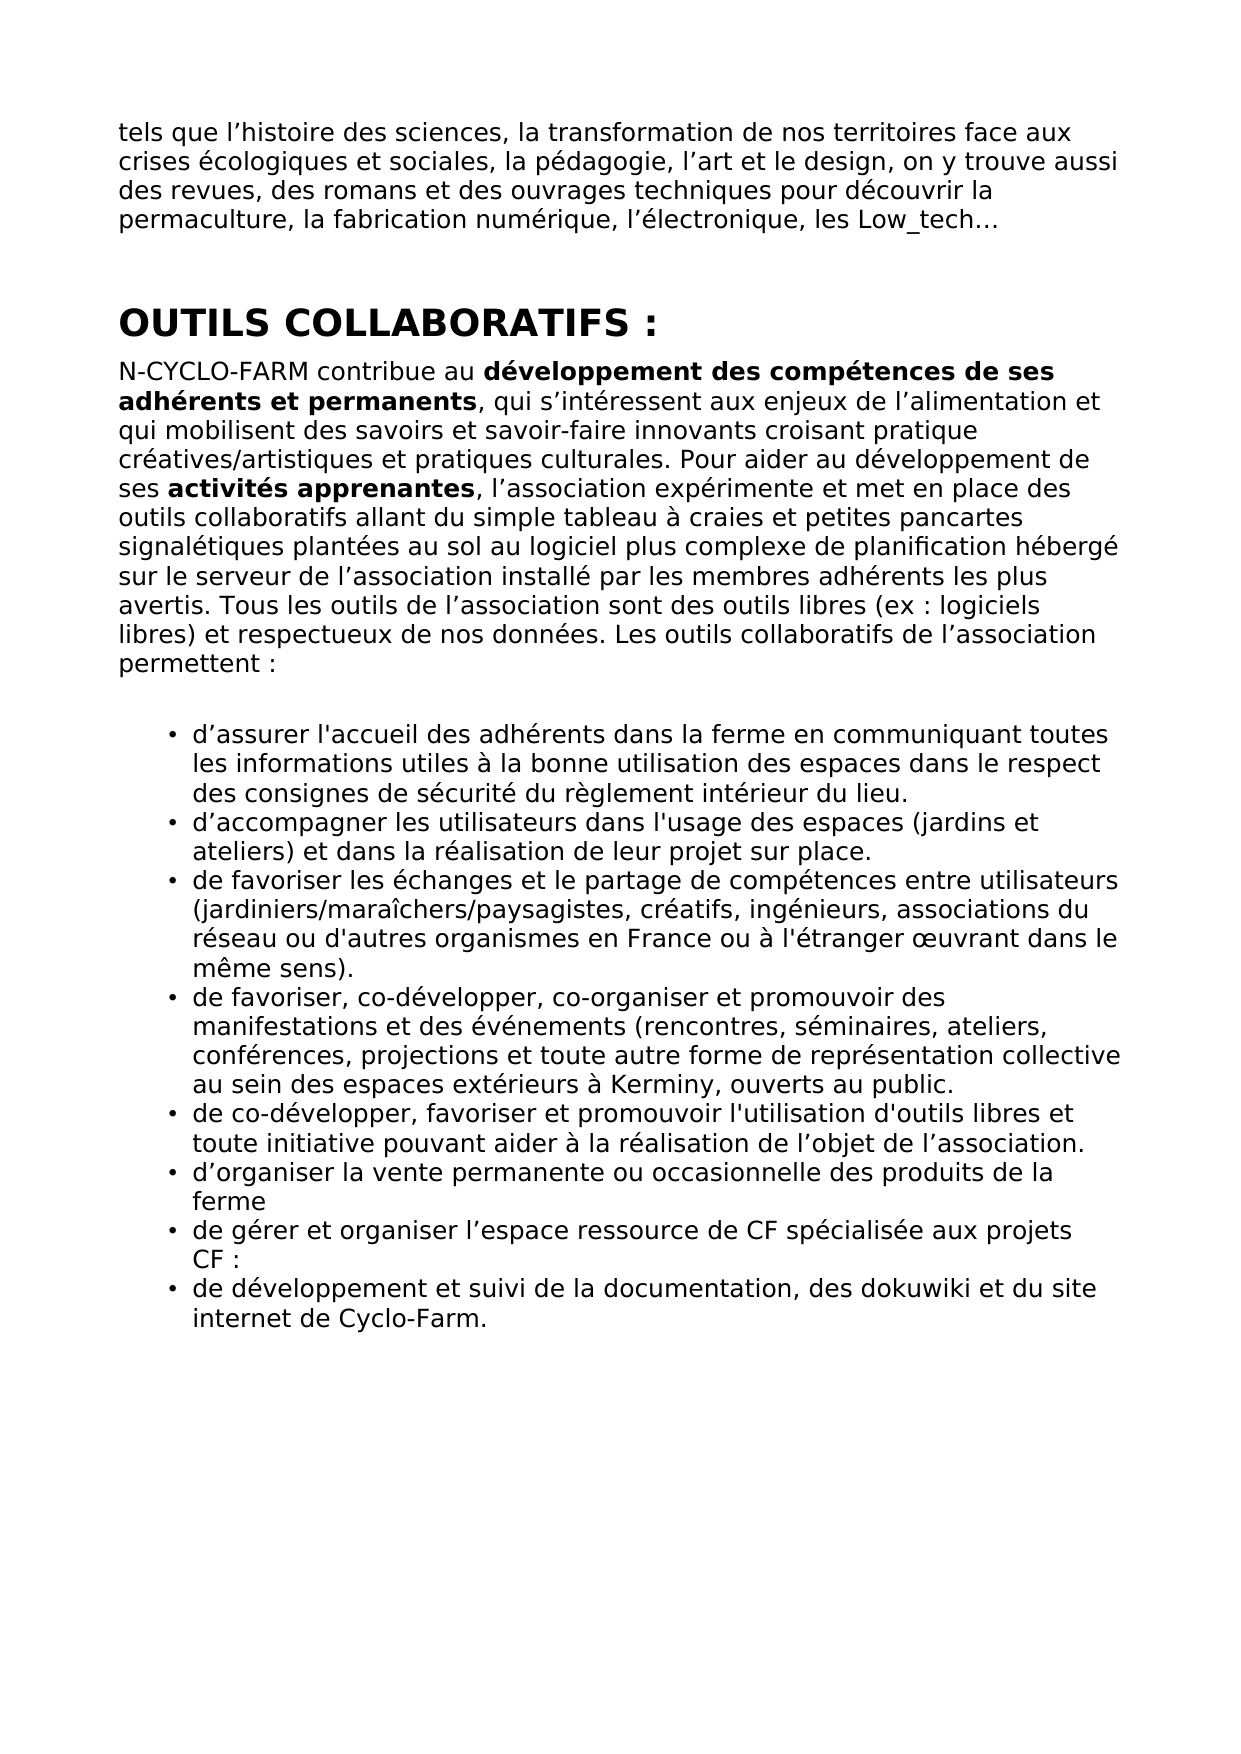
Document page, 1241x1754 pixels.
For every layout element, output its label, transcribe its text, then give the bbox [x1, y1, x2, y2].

list de développement et suivi de la documentation, des dokuwiki et du site internet de Cyclo-Farm. [177, 1274, 1122, 1333]
list d’accompagner les utilisateurs dans l'usage des espaces (jardins et ateliers) et dans la réalisation de leur projet sur place. [177, 808, 1122, 866]
list de gérer et organiser l’espace ressource de CF spécialisée aux projets CF : [177, 1216, 1122, 1274]
list de favoriser les échanges et le partage de compétences entre utilisateurs (jardiniers/maraîchers/paysagistes, créatifs, ingénieurs, associations du réseau ou d'autres organismes en France ou à l'étranger œuvrant dans le même sens). [177, 866, 1122, 983]
list d’assurer l'accueil des adhérents dans la ferme en communiquant toutes les informations utiles à la bonne utilisation des espaces dans le respect des consignes de sécurité du règlement intérieur du lieu. [177, 720, 1122, 808]
list de favoriser, co-développer, co-organiser et promouvoir des manifestations et des événements (rencontres, séminaires, ateliers, conférences, projections et toute autre forme de représentation collective au sein des espaces extérieurs à Kerminy, ouverts au public. [177, 983, 1122, 1099]
text N-CYCLO-FARM contribue au développement des compétences de ses adhérents et permanents, qui s’intéressent aux enjeux de l’alimentation et qui mobilisent des savoirs et savoir-faire innovants croisant pratique créatives/artistiques et pratiques culturales. Pour aider au développement de ses activités apprenantes, l’association expérimente et met en place des outils collaboratifs allant du simple tableau à craies et petites pancartes signalétiques plantées au sol au logiciel plus complexe de planification hébergé sur le serveur de l’association installé par les membres adhérents les plus avertis. Tous les outils de l’association sont des outils libres (ex : logiciels libres) et respectueux de nos données. Les outils collaboratifs de l’association permettent : [118, 358, 1122, 678]
list d’organiser la vente permanente ou occasionnelle des produits de la ferme [177, 1158, 1122, 1216]
list de co-développer, favoriser et promouvoir l'utilisation d'outils libres et toute initiative pouvant aider à la réalisation de l’objet de l’association. [177, 1099, 1122, 1158]
text tels que l’histoire des sciences, la transformation de nos territoires face aux crises écologiques et sociales, la pédagogie, l’art et le design, on y trouve aussi des revues, des romans et des ouvrages techniques pour découvrir la permaculture, la fabrication numérique, l’électronique, les Low_tech… [118, 118, 1122, 264]
subtitle OUTILS COLLABORATIFS : [118, 301, 1122, 345]
